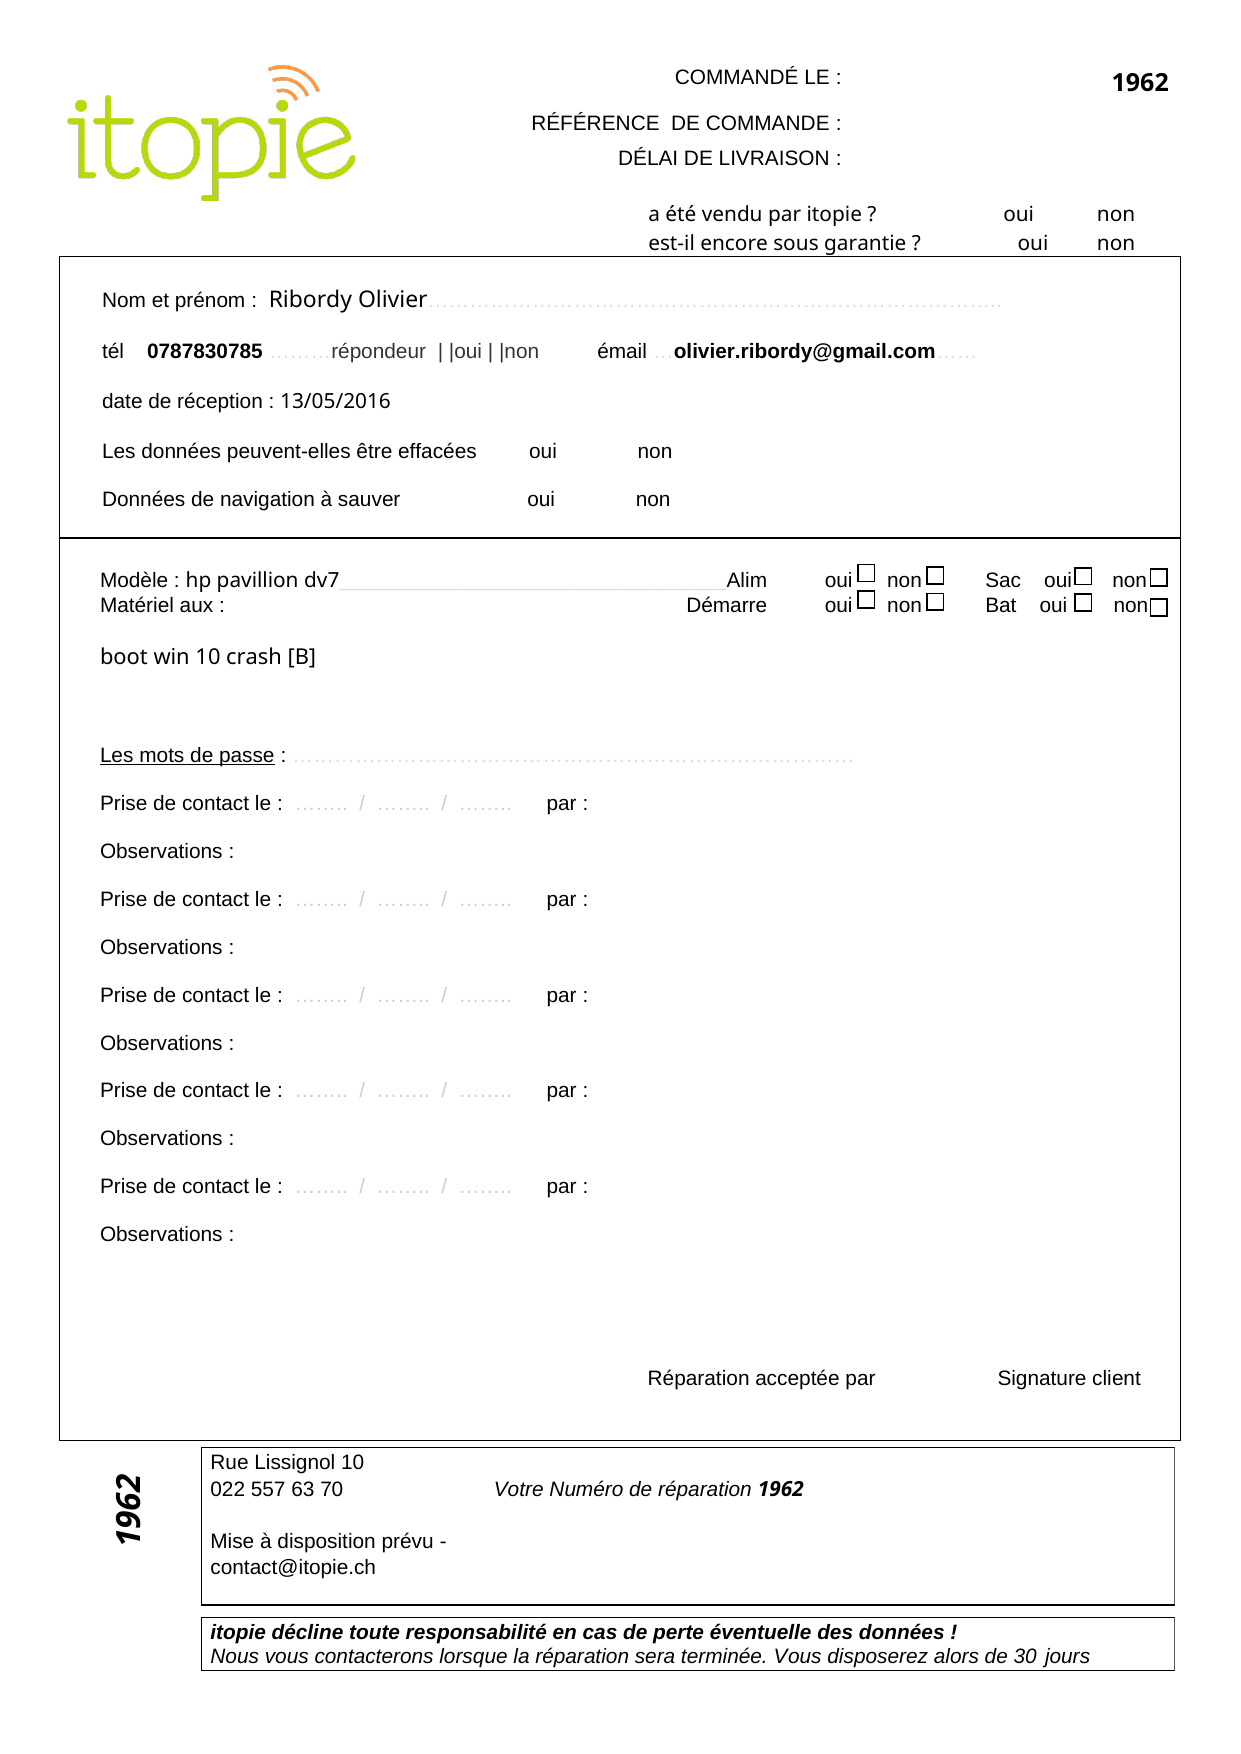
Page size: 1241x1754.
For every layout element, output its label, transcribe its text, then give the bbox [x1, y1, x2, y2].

table_cell [847, 105, 1180, 140]
text Les données peuvent-elles être effacées oui non [60, 436, 1180, 463]
table_header COMMANDÉ LE : [490, 59, 847, 104]
text Observations : [60, 1123, 1180, 1150]
text Prise de contact le : …….. / …….. / …….. par : [60, 788, 1180, 815]
text Observations : [60, 1219, 1180, 1246]
text Prise de contact le : …….. / …….. / …….. par : [60, 1075, 1180, 1102]
text Prise de contact le : …….. / …….. / …….. par : [60, 1171, 1180, 1198]
text Réparation acceptée par Signature client [60, 1363, 1180, 1390]
table_cell itopie décline toute responsabilité en cas de perte éventuelle des données ! Nous vous contacterons lorsque la réparation sera terminée. Vous disposerez alors de 30 jours [195, 1611, 1180, 1677]
text Observations : [60, 1027, 1180, 1054]
picture [67, 65, 356, 201]
text date de réception : 13/05/2016 [60, 383, 1180, 415]
text Prise de contact le : …….. / …….. / …….. par : [60, 883, 1180, 911]
text Données de navigation à sauver oui non [60, 484, 1180, 511]
text a été vendu par itopie ? oui non [59, 199, 1181, 228]
table_header 1962 [847, 59, 1180, 104]
text Modèle : hp pavillion dv7 Alim oui non Sac oui non [60, 562, 856, 590]
table_cell [847, 140, 1180, 175]
text Nom et prénom : Ribordy Olivier……………………………………………………………………….. [60, 280, 1180, 314]
text Modèle : hp pavillion dv7 Alim oui non Sac oui non [879, 562, 925, 590]
text Matériel aux : Démarre oui non Bat oui non [60, 590, 1180, 617]
text Observations : [60, 836, 1180, 863]
text Prise de contact le : …….. / …….. / …….. par : [60, 979, 1180, 1006]
table_header 1962 [59, 1441, 195, 1677]
text Modèle : hp pavillion dv7 Alim oui non Sac oui non [948, 562, 1180, 590]
text boot win 10 crash [B] [60, 638, 1180, 671]
table_cell DÉLAI DE LIVRAISON : [490, 140, 847, 175]
text Observations : [60, 931, 1180, 958]
text tél 0787830785 ………répondeur | |oui | |non émail …olivier.ribordy@gmail.com…… [60, 335, 1180, 362]
text Les mots de passe : ……………………………………………………………………… [60, 740, 1180, 767]
text est-il encore sous garantie ? oui non [59, 228, 1181, 256]
table_header Rue Lissignol 10 022 557 63 70 Votre Numéro de réparation 1962 Mise à disposition prévu - contact@itopie.ch [195, 1441, 1180, 1611]
table_cell RÉFÉRENCE DE COMMANDE : [490, 105, 847, 140]
